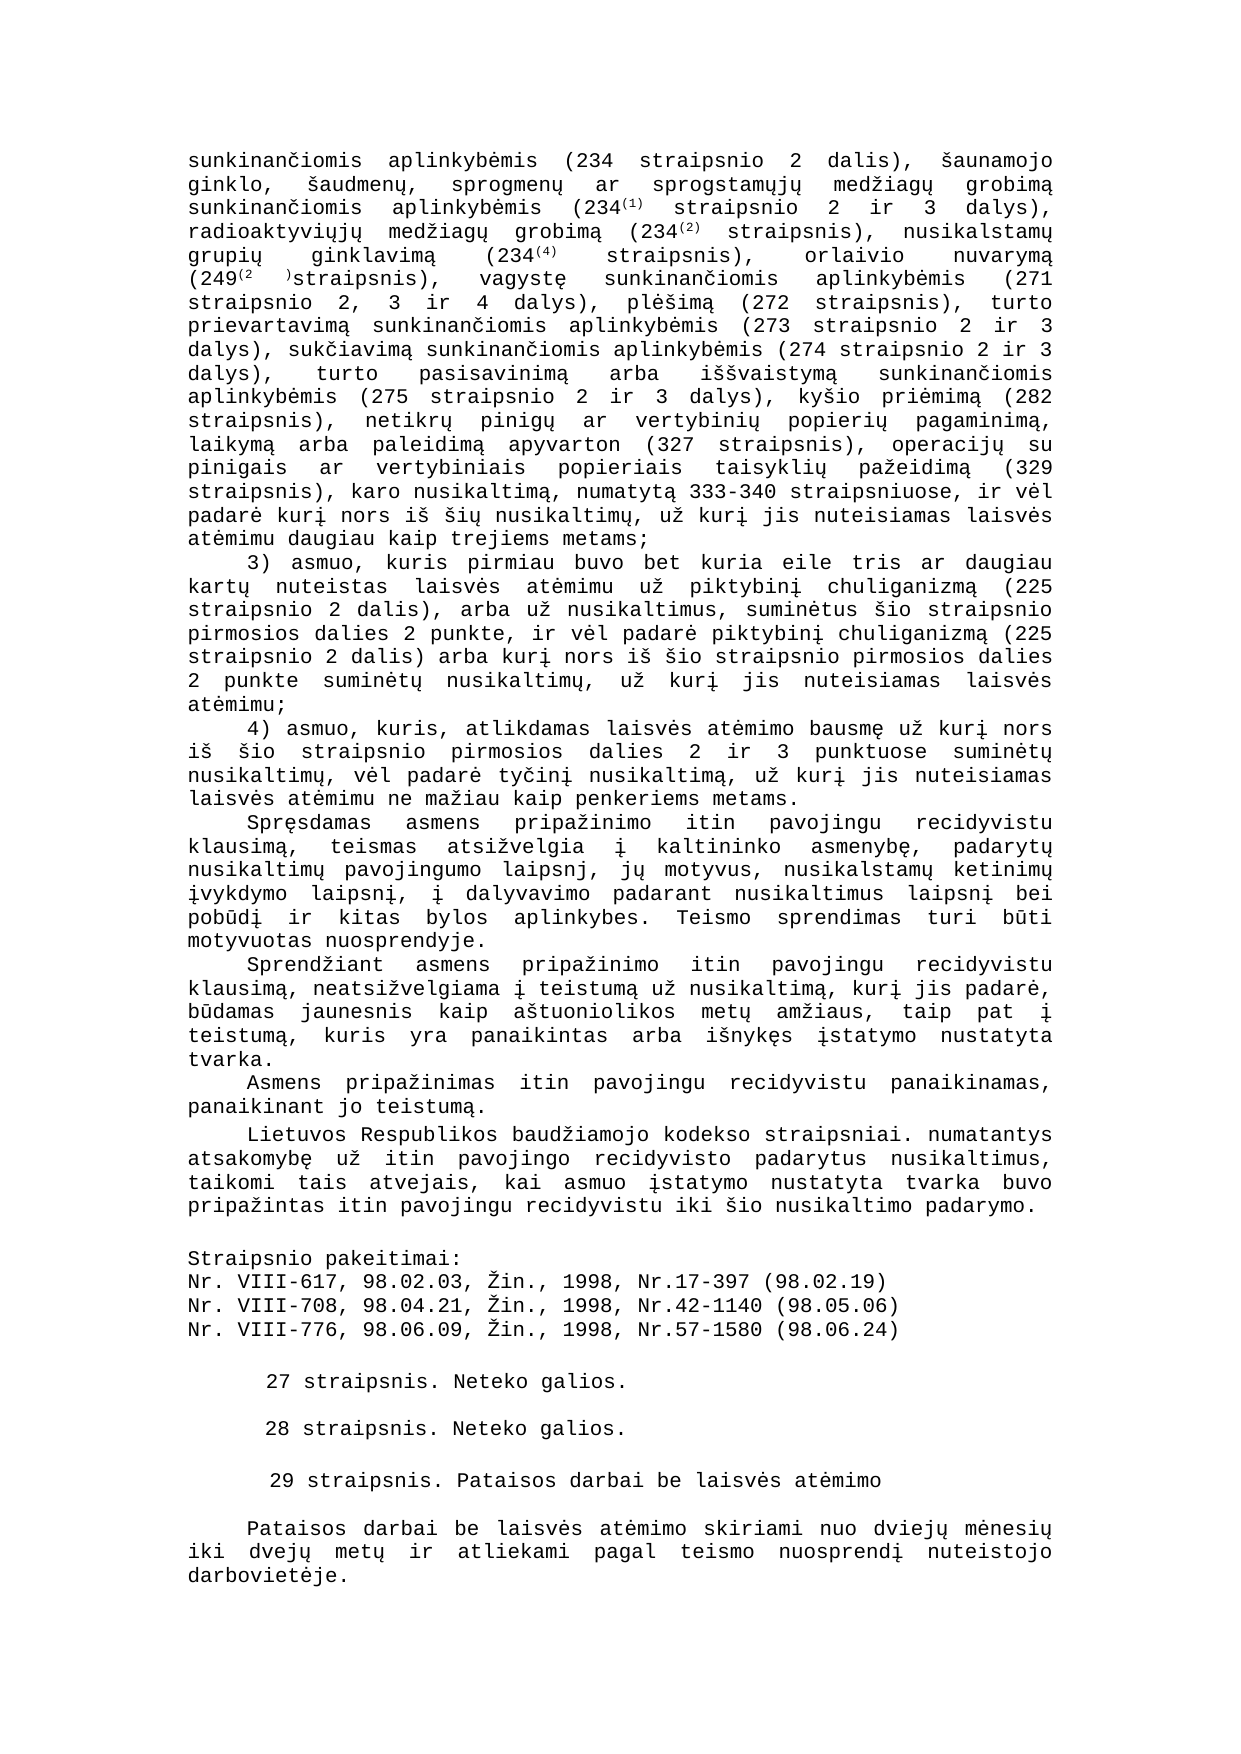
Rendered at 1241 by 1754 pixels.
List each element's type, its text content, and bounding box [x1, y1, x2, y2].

text Sprendžiant asmens pripažinimo itin pavojingu recidyvistu klausimą, neatsižvelgiama į teistumą už nusikaltimą, kurį jis padarė, būdamas jaunesnis kaip aštuoniolikos metų amžiaus, taip pat į teistumą, kuris yra panaikintas arba išnykęs įstatymo nustatyta tvarka. [187, 954, 1053, 1072]
text Nr. VIII-617, 98.02.03, Žin., 1998, Nr.17-397 (98.02.19) [187, 1271, 1053, 1295]
text Nr. VIII-776, 98.06.09, Žin., 1998, Nr.57-1580 (98.06.24) [187, 1319, 1053, 1342]
text 3) asmuo, kuris pirmiau buvo bet kuria eile tris ar daugiau kartų nuteistas laisvės atėmimu už piktybinį chuliganizmą (225 straipsnio 2 dalis), arba už nusikaltimus, suminėtus šio straipsnio pirmosios dalies 2 punkte, ir vėl padarė piktybinį chuliganizmą (225 straipsnio 2 dalis) arba kurį nors iš šio straipsnio pirmosios dalies 2 punkte suminėtų nusikaltimų, už kurį jis nuteisiamas laisvės atėmimu; [187, 552, 1053, 717]
text Nr. VIII-708, 98.04.21, Žin., 1998, Nr.42-1140 (98.05.06) [187, 1295, 1053, 1319]
text Lietuvos Respublikos baudžiamojo kodekso straipsniai. numatantys atsakomybę už itin pavojingo recidyvisto padarytus nusikaltimus, taikomi tais atvejais, kai asmuo įstatymo nustatyta tvarka buvo pripažintas itin pavojingu recidyvistu iki šio nusikaltimo padarymo. [187, 1124, 1053, 1219]
text 28 straipsnis. Neteko galios. [205, 1418, 1053, 1442]
text sunkinančiomis aplinkybėmis (234 straipsnio 2 dalis), šaunamojo ginklo, šaudmenų, sprogmenų ar sprogstamųjų medžiagų grobimą sunkinančiomis aplinkybėmis (234(1) straipsnio 2 ir 3 dalys), radioaktyviųjų medžiagų grobimą (234(2) straipsnis), nusikalstamų grupių ginklavimą (234(4) straipsnis), orlaivio nuvarymą (249(2 )straipsnis), vagystę sunkinančiomis aplinkybėmis (271 straipsnio 2, 3 ir 4 dalys), plėšimą (272 straipsnis), turto prievartavimą sunkinančiomis aplinkybėmis (273 straipsnio 2 ir 3 dalys), sukčiavimą sunkinančiomis aplinkybėmis (274 straipsnio 2 ir 3 dalys), turto pasisavinimą arba iššvaistymą sunkinančiomis aplinkybėmis (275 straipsnio 2 ir 3 dalys), kyšio priėmimą (282 straipsnis), netikrų pinigų ar vertybinių popierių pagaminimą, laikymą arba paleidimą apyvarton (327 straipsnis), operacijų su pinigais ar vertybiniais popieriais taisyklių pažeidimą (329 straipsnis), karo nusikaltimą, numatytą 333-340 straipsniuose, ir vėl padarė kurį nors iš šių nusikaltimų, už kurį jis nuteisiamas laisvės atėmimu daugiau kaip trejiems metams; [187, 150, 1053, 552]
text Pataisos darbai be laisvės atėmimo skiriami nuo dviejų mėnesių iki dvejų metų ir atliekami pagal teismo nuosprendį nuteistojo darbovietėje. [187, 1518, 1053, 1589]
text 27 straipsnis. Neteko galios. [206, 1371, 1053, 1394]
text Spręsdamas asmens pripažinimo itin pavojingu recidyvistu klausimą, teismas atsižvelgia į kaltininko asmenybę, padarytų nusikaltimų pavojingumo laipsnj, jų motyvus, nusikalstamų ketinimų įvykdymo laipsnį, į dalyvavimo padarant nusikaltimus laipsnį bei pobūdį ir kitas bylos aplinkybes. Teismo sprendimas turi būti motyvuotas nuosprendyje. [187, 812, 1053, 954]
text Asmens pripažinimas itin pavojingu recidyvistu panaikinamas, panaikinant jo teistumą. [187, 1072, 1053, 1119]
text 29 straipsnis. Pataisos darbai be laisvės atėmimo [210, 1471, 1053, 1494]
text Straipsnio pakeitimai: [187, 1248, 1053, 1271]
text 4) asmuo, kuris, atlikdamas laisvės atėmimo bausmę už kurį nors iš šio straipsnio pirmosios dalies 2 ir 3 punktuose suminėtų nusikaltimų, vėl padarė tyčinį nusikaltimą, už kurį jis nuteisiamas laisvės atėmimu ne mažiau kaip penkeriems metams. [187, 717, 1053, 812]
